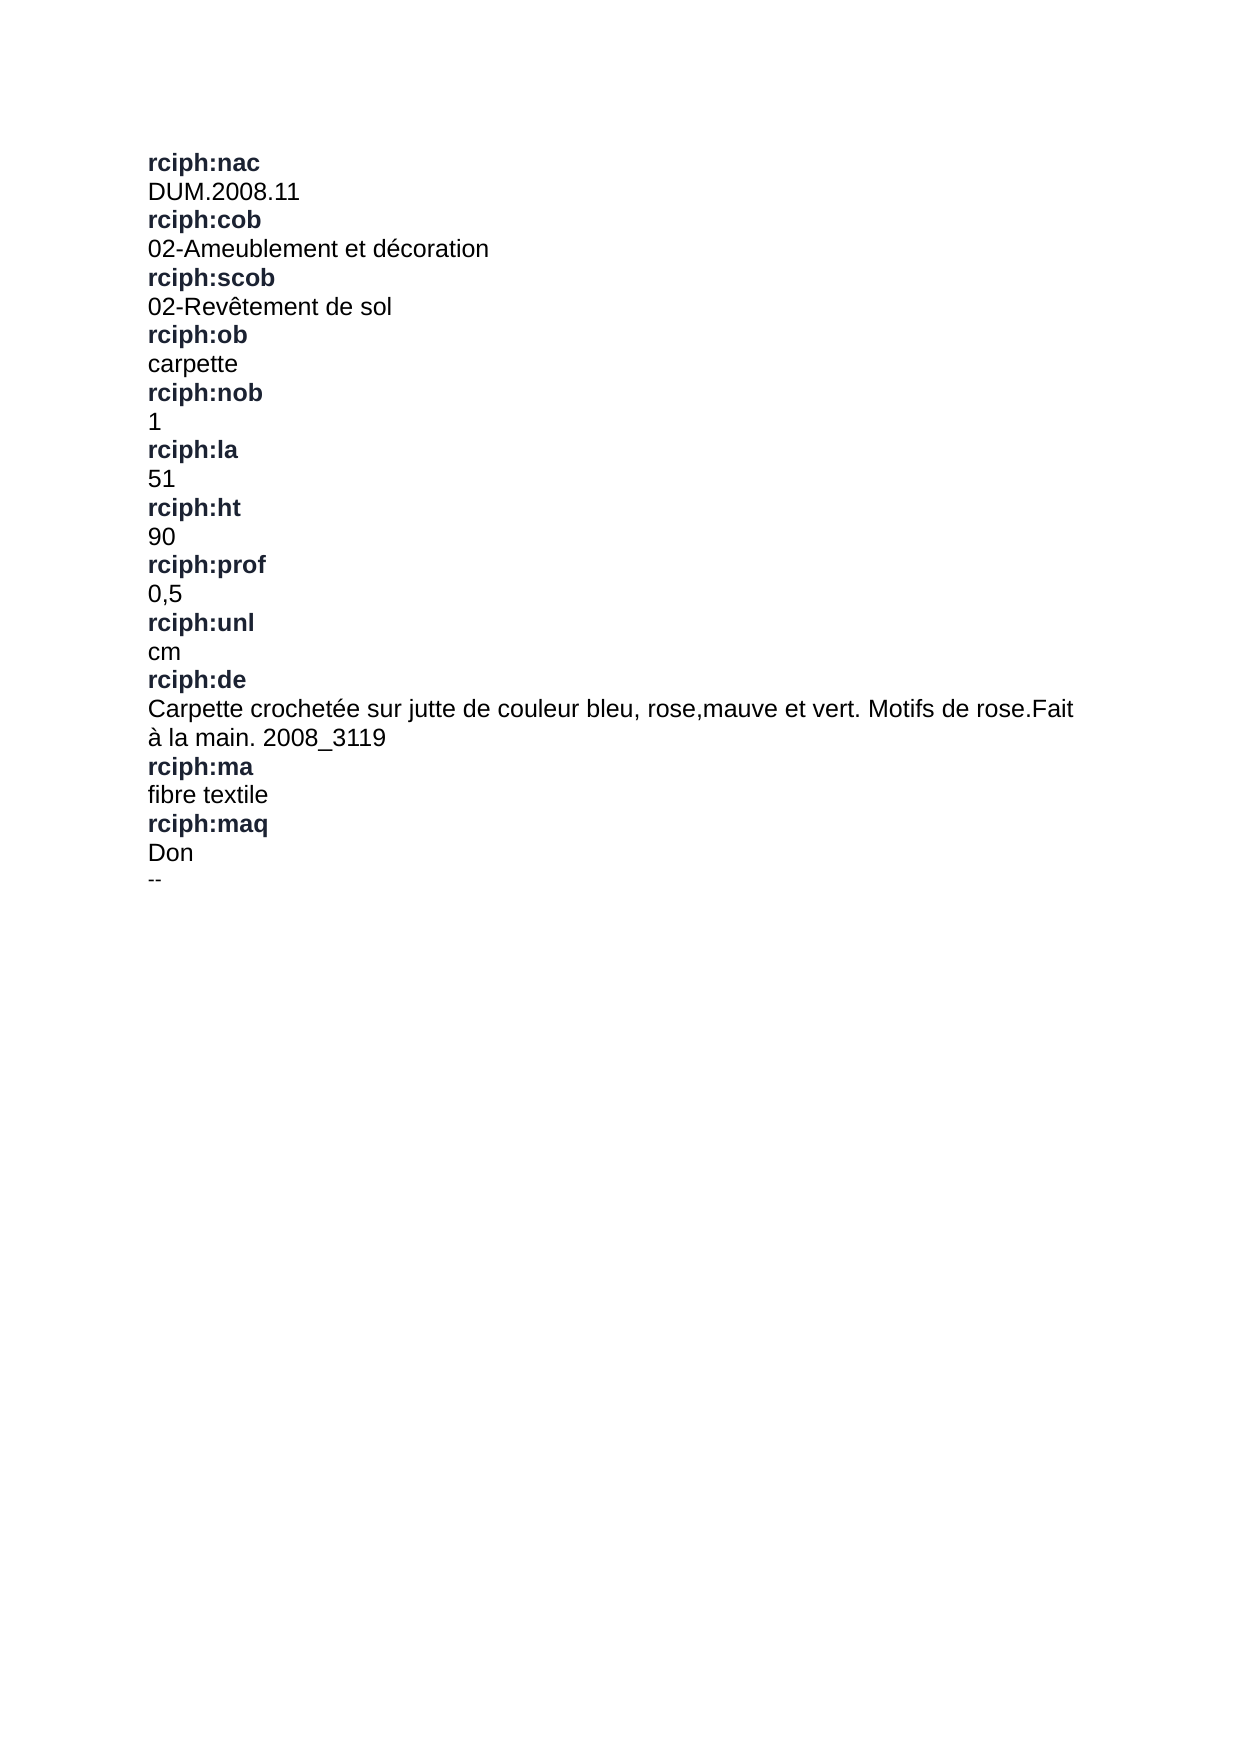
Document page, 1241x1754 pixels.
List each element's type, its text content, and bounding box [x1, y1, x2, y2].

text rciph:cob [148, 205, 1092, 234]
text rciph:scob [148, 263, 1092, 291]
text rciph:ma [148, 751, 1092, 780]
text cm [148, 636, 1092, 665]
text carpette [148, 349, 1092, 378]
text rciph:prof [148, 550, 1092, 579]
text rciph:nac [148, 148, 1092, 176]
text 51 [148, 464, 1092, 493]
text rciph:nob [148, 378, 1092, 406]
text 0,5 [148, 579, 1092, 608]
text Carpette crochetée sur jutte de couleur bleu, rose,mauve et vert. Motifs de rose.Fait à la main. 2008_3119 [148, 694, 1092, 751]
text -- [148, 866, 1092, 890]
text rciph:ob [148, 320, 1092, 349]
text rciph:maq [148, 809, 1092, 838]
text rciph:de [148, 665, 1092, 694]
text DUM.2008.11 [148, 176, 1092, 205]
text Don [148, 838, 1092, 866]
text rciph:unl [148, 608, 1092, 636]
text 02-Ameublement et décoration [148, 234, 1092, 263]
text rciph:ht [148, 493, 1092, 521]
text 1 [148, 406, 1092, 435]
text 90 [148, 521, 1092, 550]
text rciph:la [148, 435, 1092, 464]
text fibre textile [148, 780, 1092, 809]
text 02-Revêtement de sol [148, 291, 1092, 320]
